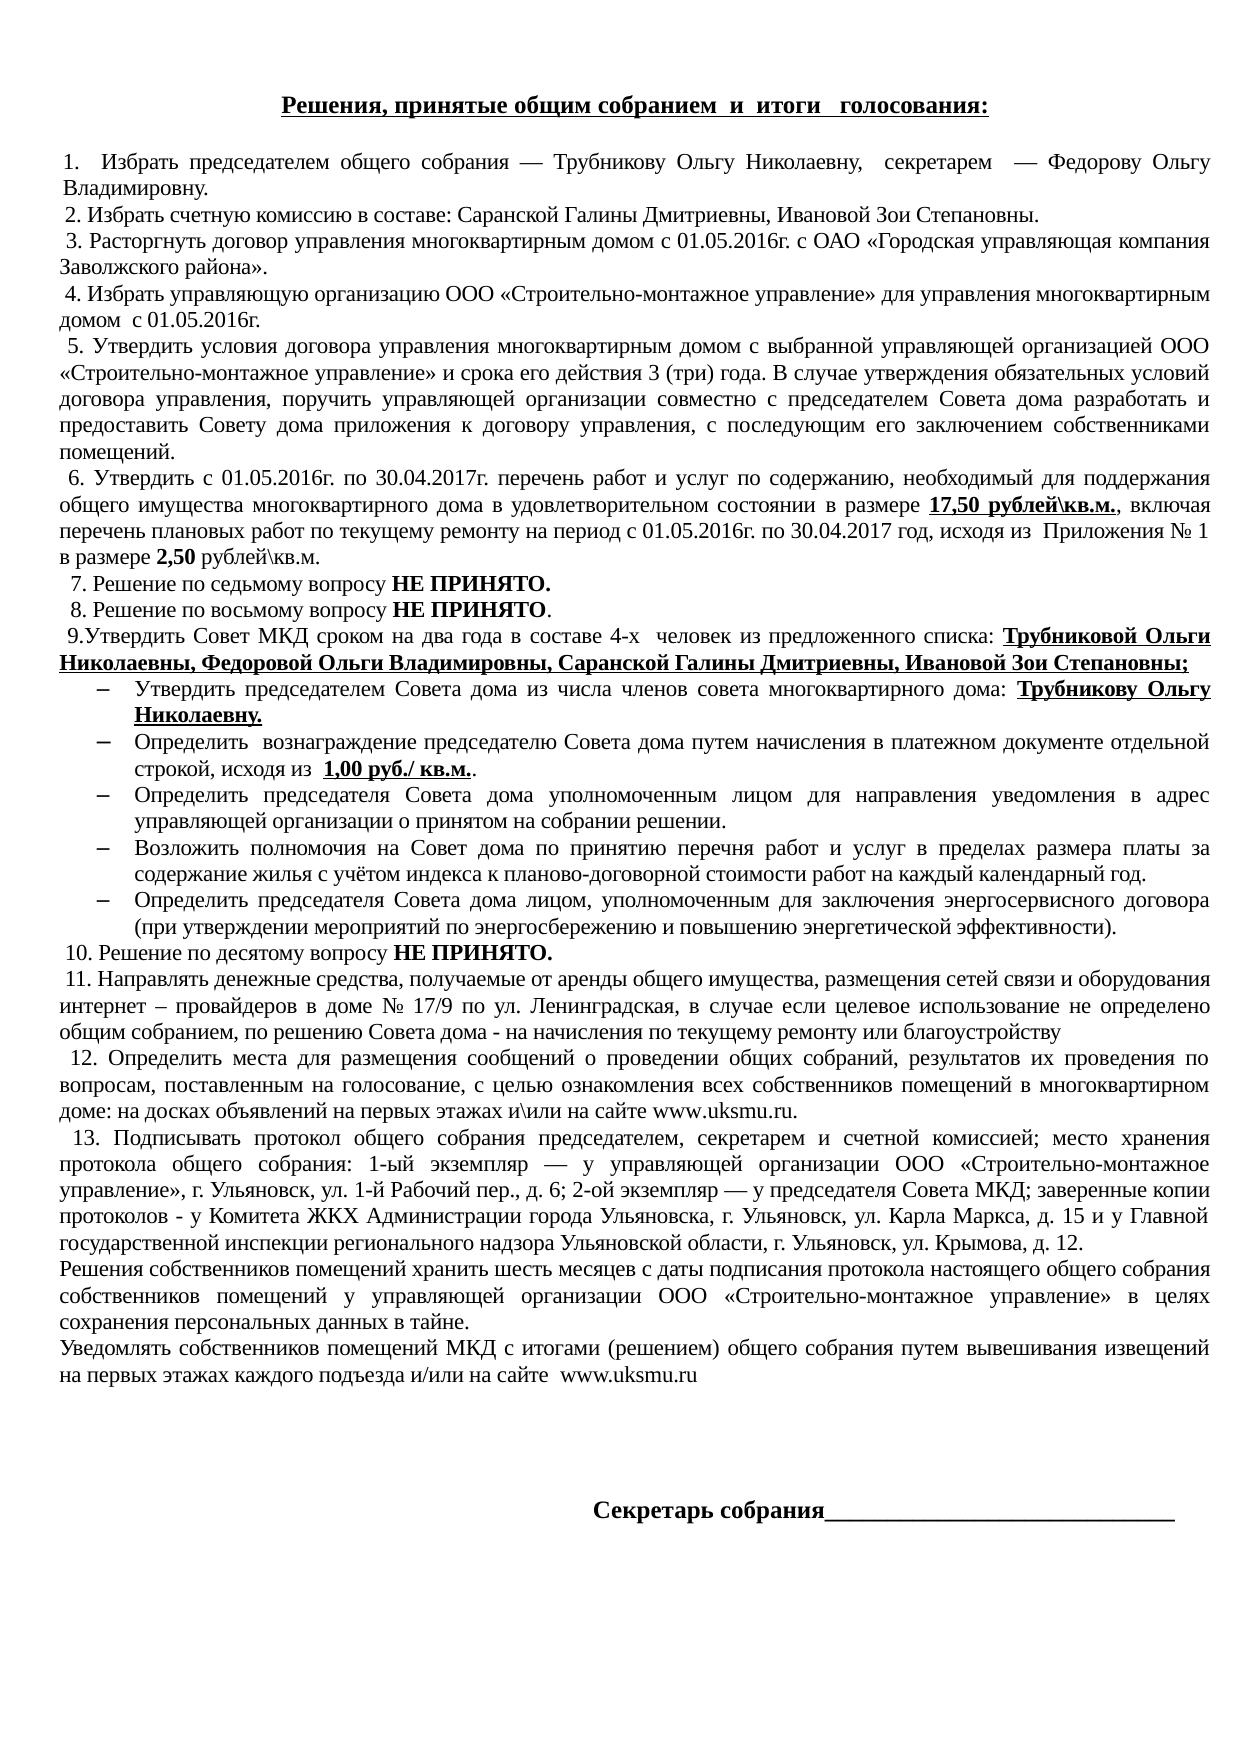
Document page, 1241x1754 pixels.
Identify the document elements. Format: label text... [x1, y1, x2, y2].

list Определить вознаграждение председателю Совета дома путем начисления в платежном документе отдельной строкой, исходя из 1,00 руб./ кв.м.. [97, 728, 1211, 781]
text 1. Избрать председателем общего собрания — Трубникову Ольгу Николаевну, секретарем — Федорову Ольгу Владимировну. [63, 148, 1211, 201]
text Секретарь собрания____________________________ [59, 1495, 1211, 1524]
list Возложить полномочия на Совет дома по принятию перечня работ и услуг в пределах размера платы за содержание жилья с учётом индекса к планово-договорной стоимости работ на каждый календарный год. [97, 834, 1211, 886]
list Определить председателя Совета дома уполномоченным лицом для направления уведомления в адрес управляющей организации о принятом на собрании решении. [97, 781, 1211, 834]
text Уведомлять собственников помещений МКД с итогами (решением) общего собрания путем вывешивания извещений на первых этажах каждого подъезда и/или на сайте www.uksmu.ru [59, 1334, 1211, 1387]
text Решения собственников помещений хранить шесть месяцев с даты подписания протокола настоящего общего собрания собственников помещений у управляющей организации ООО «Строительно-монтажное управление» в целях сохранения персональных данных в тайне. [59, 1255, 1211, 1334]
text 6. Утвердить с 01.05.2016г. по 30.04.2017г. перечень работ и услуг по содержанию, необходимый для поддержания общего имущества многоквартирного дома в удовлетворительном состоянии в размере 17,50 рублей\кв.м., включая перечень плановых работ по текущему ремонту на период с 01.05.2016г. по 30.04.2017 год, исходя из Приложения № 1 в размере 2,50 рублей\кв.м. [59, 464, 1211, 570]
list Определить председателя Совета дома лицом, уполномоченным для заключения энергосервисного договора (при утверждении мероприятий по энергосбережению и повышению энергетической эффективности). [97, 886, 1211, 939]
text 10. Решение по десятому вопросу НЕ ПРИНЯТО. [59, 939, 1211, 965]
text 5. Утвердить условия договора управления многоквартирным домом с выбранной управляющей организацией ООО «Строительно-монтажное управление» и срока его действия 3 (три) года. В случае утверждения обязательных условий договора управления, поручить управляющей организации совместно с председателем Совета дома разработать и предоставить Совету дома приложения к договору управления, с последующим его заключением собственниками помещений. [59, 332, 1211, 464]
text 8. Решение по восьмому вопросу НЕ ПРИНЯТО. [59, 596, 1211, 622]
text 4. Избрать управляющую организацию ООО «Строительно-монтажное управление» для управления многоквартирным домом с 01.05.2016г. [59, 280, 1211, 332]
text 13. Подписывать протокол общего собрания председателем, секретарем и счетной комиссией; место хранения протокола общего собрания: 1-ый экземпляр — у управляющей организации ООО «Строительно-монтажное управление», г. Ульяновск, ул. 1-й Рабочий пер., д. 6; 2-ой экземпляр — у председателя Совета МКД; заверенные копии протоколов - у Комитета ЖКХ Администрации города Ульяновска, г. Ульяновск, ул. Карла Маркса, д. 15 и у Главной государственной инспекции регионального надзора Ульяновской области, г. Ульяновск, ул. Крымова, д. 12. [59, 1123, 1211, 1255]
list Утвердить председателем Совета дома из числа членов совета многоквартирного дома: Трубникову Ольгу Николаевну. [97, 675, 1211, 728]
text 3. Расторгнуть договор управления многоквартирным домом с 01.05.2016г. с ОАО «Городская управляющая компания Заволжского района». [59, 227, 1211, 280]
text 9.Утвердить Совет МКД сроком на два года в составе 4-х человек из предложенного списка: Трубниковой Ольги Николаевны, Федоровой Ольги Владимировны, Саранской Галины Дмитриевны, Ивановой Зои Степановны; [59, 622, 1211, 675]
text 11. Направлять денежные средства, получаемые от аренды общего имущества, размещения сетей связи и оборудования интернет – провайдеров в доме № 17/9 по ул. Ленинградская, в случае если целевое использование не определено общим собранием, по решению Совета дома - на начисления по текущему ремонту или благоустройству [59, 965, 1211, 1044]
text 7. Решение по седьмому вопросу НЕ ПРИНЯТО. [59, 570, 1211, 596]
text 12. Определить места для размещения сообщений о проведении общих собраний, результатов их проведения по вопросам, поставленным на голосование, с целью ознакомления всех собственников помещений в многоквартирном доме: на досках объявлений на первых этажах и\или на сайте www.uksmu.ru. [59, 1044, 1211, 1123]
text 2. Избрать счетную комиссию в составе: Саранской Галины Дмитриевны, Ивановой Зои Степановны. [59, 201, 1211, 227]
list ­ [97, 1603, 1211, 1629]
text Решения, принятые общим собранием и итоги голосования: [59, 91, 1211, 119]
